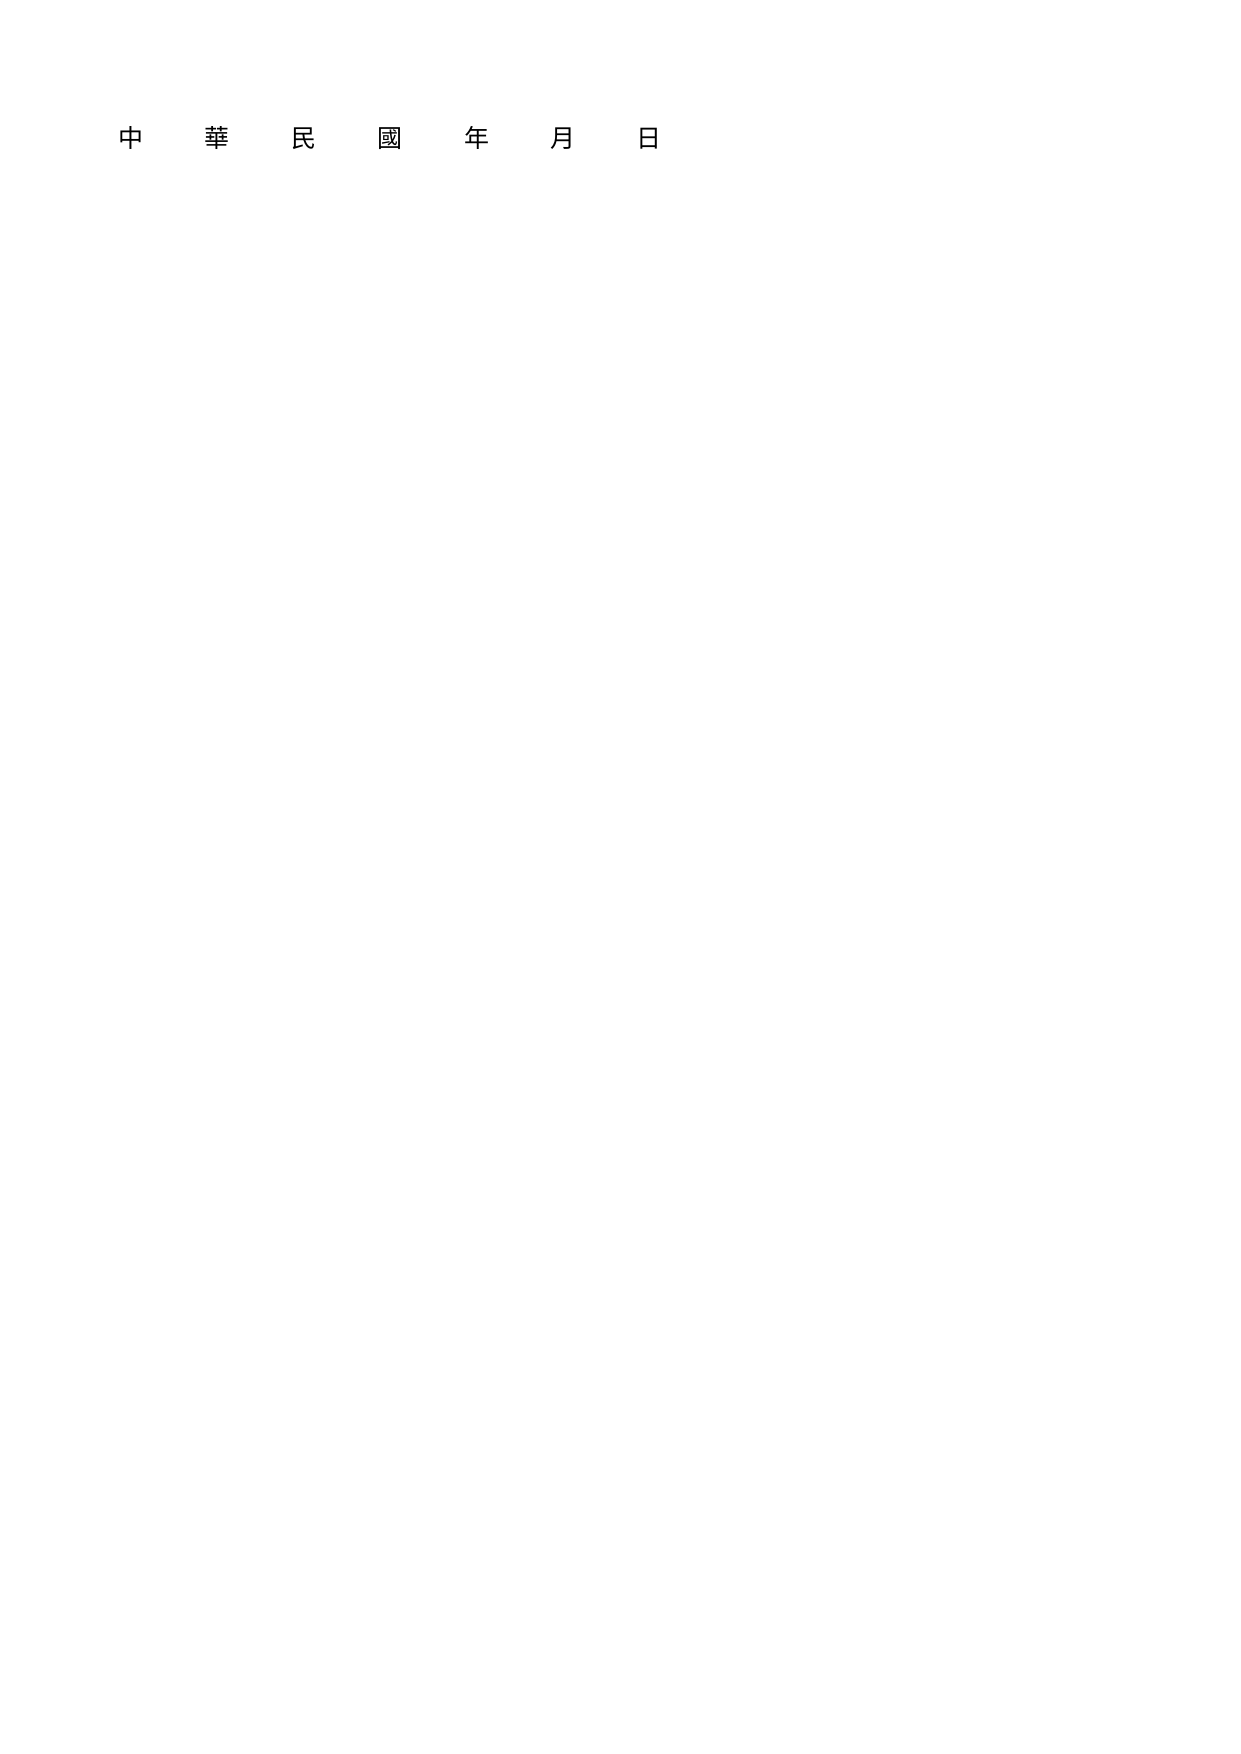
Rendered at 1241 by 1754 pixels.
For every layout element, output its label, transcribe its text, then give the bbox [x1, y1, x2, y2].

text 中 華 民 國 年 月 日 [118, 118, 1122, 154]
